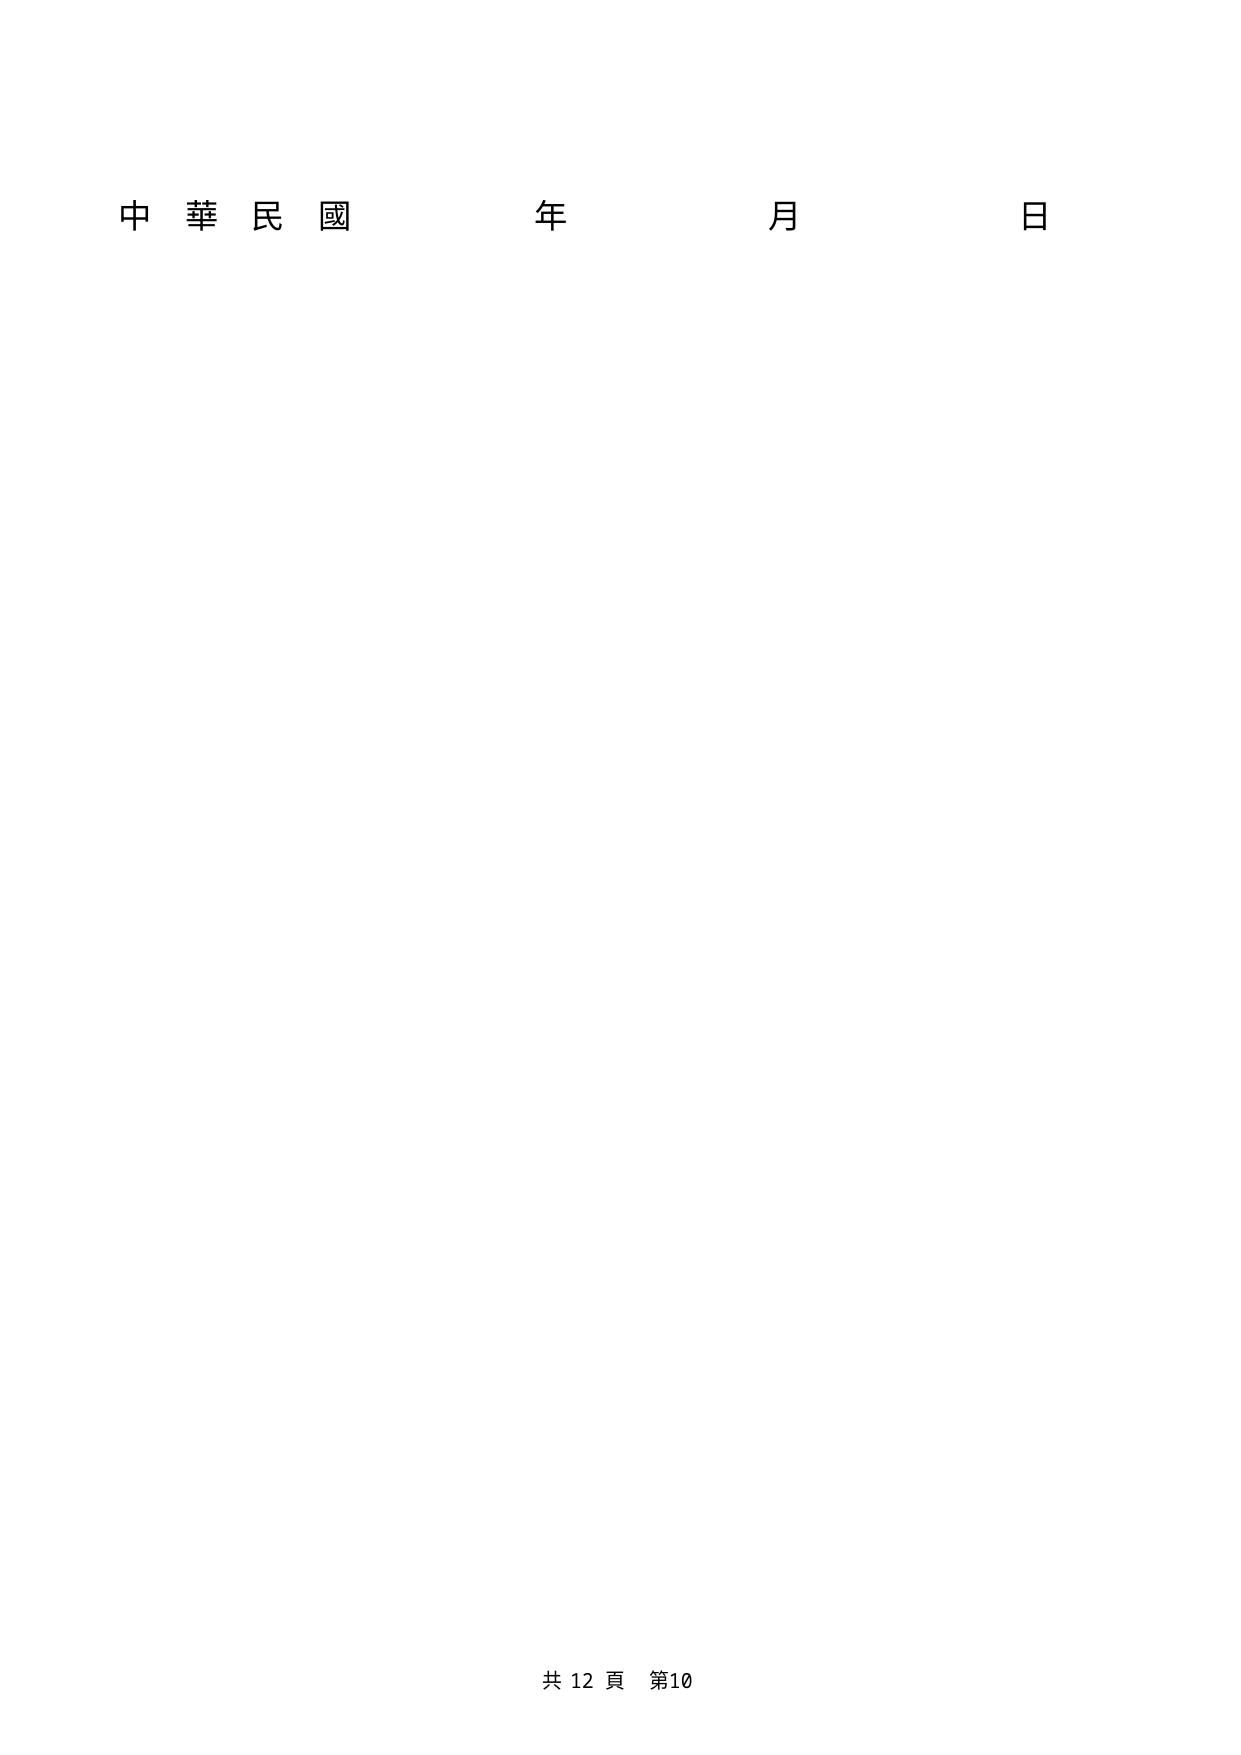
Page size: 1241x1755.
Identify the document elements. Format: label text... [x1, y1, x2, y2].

text 中 華 民 國 年 月 日 [118, 189, 1224, 238]
